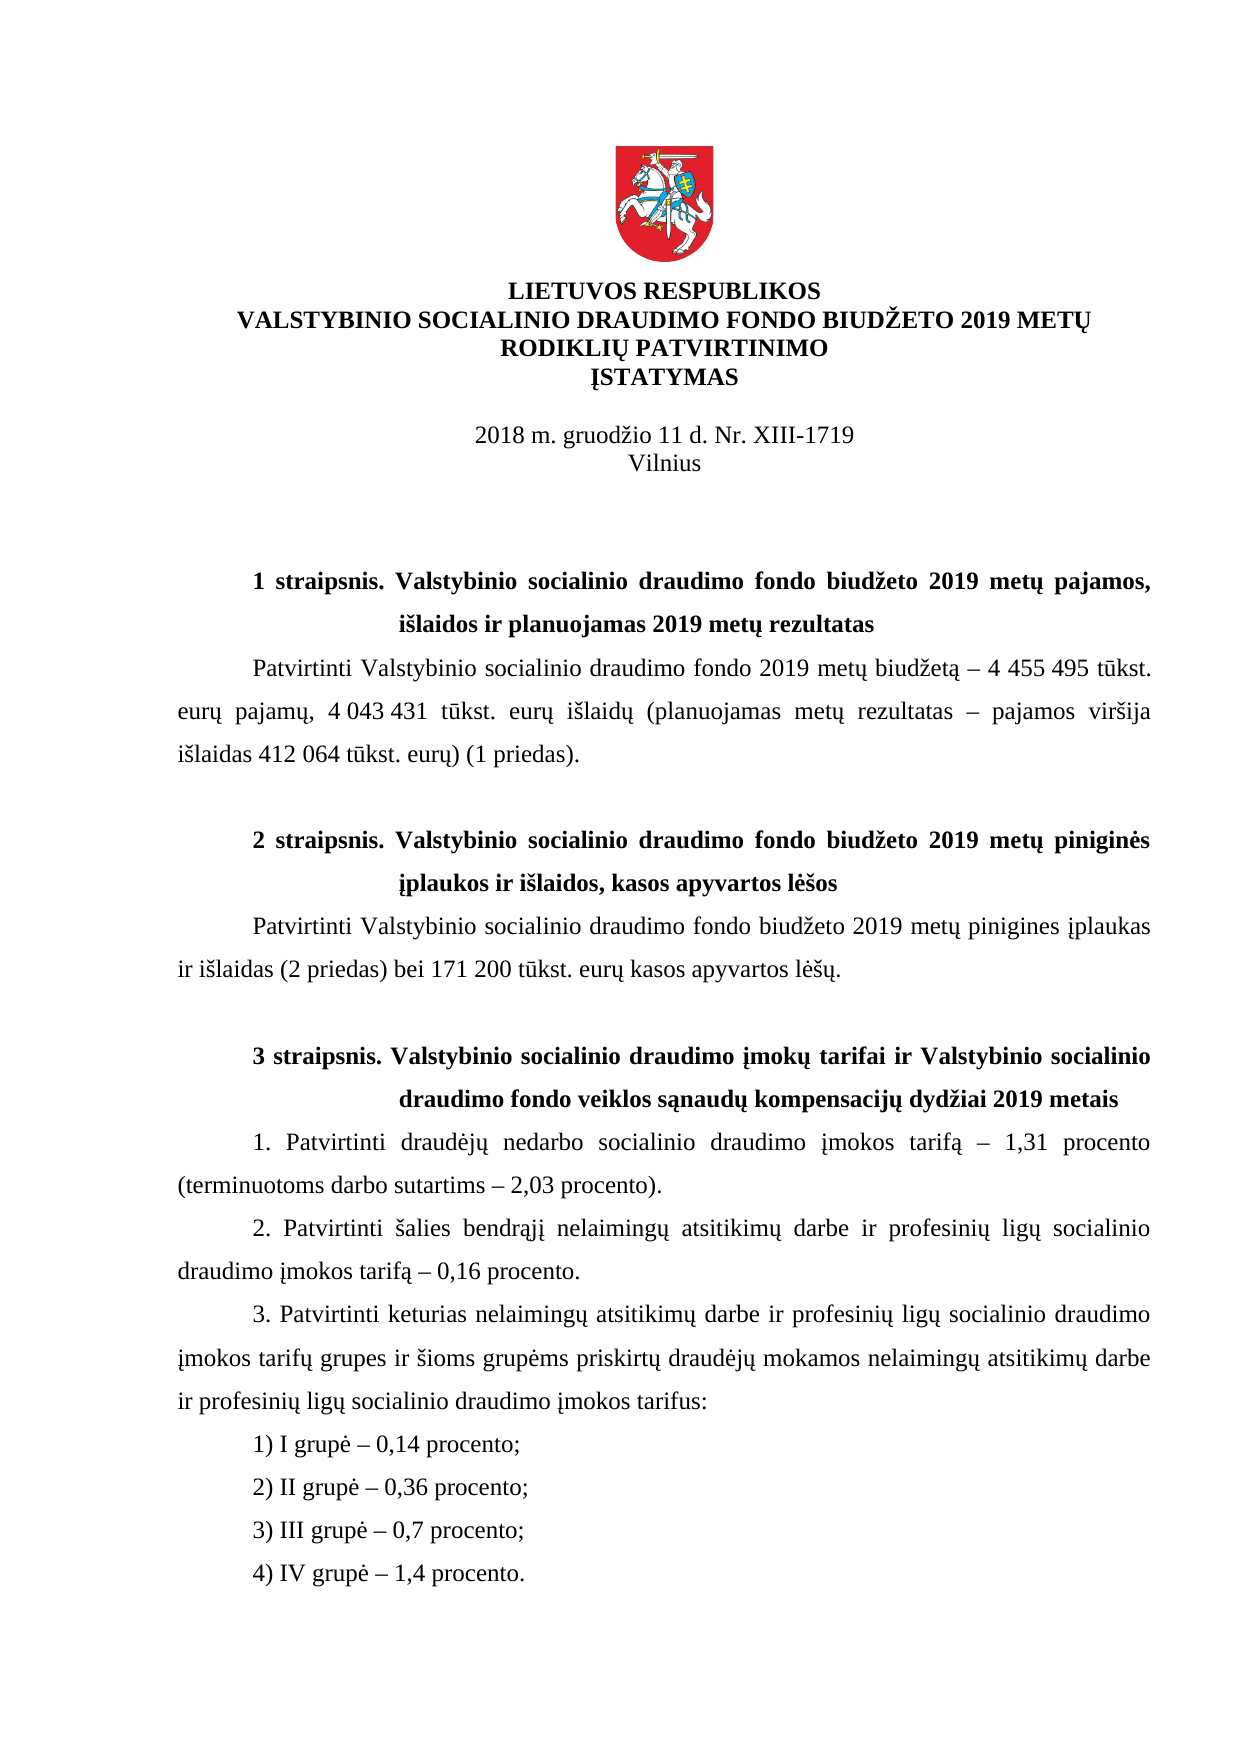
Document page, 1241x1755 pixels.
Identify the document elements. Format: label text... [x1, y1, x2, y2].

text 1) I grupė – 0,14 procento; [177, 1429, 1152, 1458]
text 4) IV grupė – 1,4 procento. [177, 1558, 1152, 1587]
text Vilnius [177, 448, 1152, 477]
text 3) III grupė – 0,7 procento; [177, 1515, 1152, 1544]
text VALSTYBINIO SOCIALINIO DRAUDIMO FONDO BIUDŽETO 2019 METŲ RODIKLIŲ PATVIRTINIMO [177, 305, 1152, 362]
text 1. Patvirtinti draudėjų nedarbo socialinio draudimo įmokos tarifą – 1,31 procento (terminuotoms darbo sutartims – 2,03 procento). [177, 1127, 1152, 1199]
text LIETUVOS RESPUBLIKOS [177, 276, 1152, 305]
text Patvirtinti Valstybinio socialinio draudimo fondo biudžeto 2019 metų pinigines įplaukas ir išlaidas (2 priedas) bei 171 200 tūkst. eurų kasos apyvartos lėšų. [177, 911, 1152, 983]
text 3 straipsnis. Valstybinio socialinio draudimo įmokų tarifai ir Valstybinio socialinio draudimo fondo veiklos sąnaudų kompensacijų dydžiai 2019 metais [252, 1041, 1152, 1113]
text 3. Patvirtinti keturias nelaimingų atsitikimų darbe ir profesinių ligų socialinio draudimo įmokos tarifų grupes ir šioms grupėms priskirtų draudėjų mokamos nelaimingų atsitikimų darbe ir profesinių ligų socialinio draudimo įmokos tarifus: [177, 1299, 1152, 1414]
text 2 straipsnis. Valstybinio socialinio draudimo fondo biudžeto 2019 metų piniginės įplaukos ir išlaidos, kasos apyvartos lėšos [252, 825, 1152, 897]
text 1 straipsnis. Valstybinio socialinio draudimo fondo biudžeto 2019 metų pajamos, išlaidos ir planuojamas 2019 metų rezultatas [252, 566, 1152, 638]
text ĮSTATYMAS [177, 362, 1152, 391]
text 2. Patvirtinti šalies bendrąjį nelaimingų atsitikimų darbe ir profesinių ligų socialinio draudimo įmokos tarifą – 0,16 procento. [177, 1213, 1152, 1285]
text 2018 m. gruodžio 11 d. Nr. XIII-1719 [177, 420, 1152, 448]
text 2) II grupė – 0,36 procento; [177, 1472, 1152, 1501]
text Patvirtinti Valstybinio socialinio draudimo fondo 2019 metų biudžetą – 4 455 495 tūkst. eurų pajamų, 4 043 431 tūkst. eurų išlaidų (planuojamas metų rezultatas – pajamos viršija išlaidas 412 064 tūkst. eurų) (1 priedas). [177, 653, 1152, 768]
